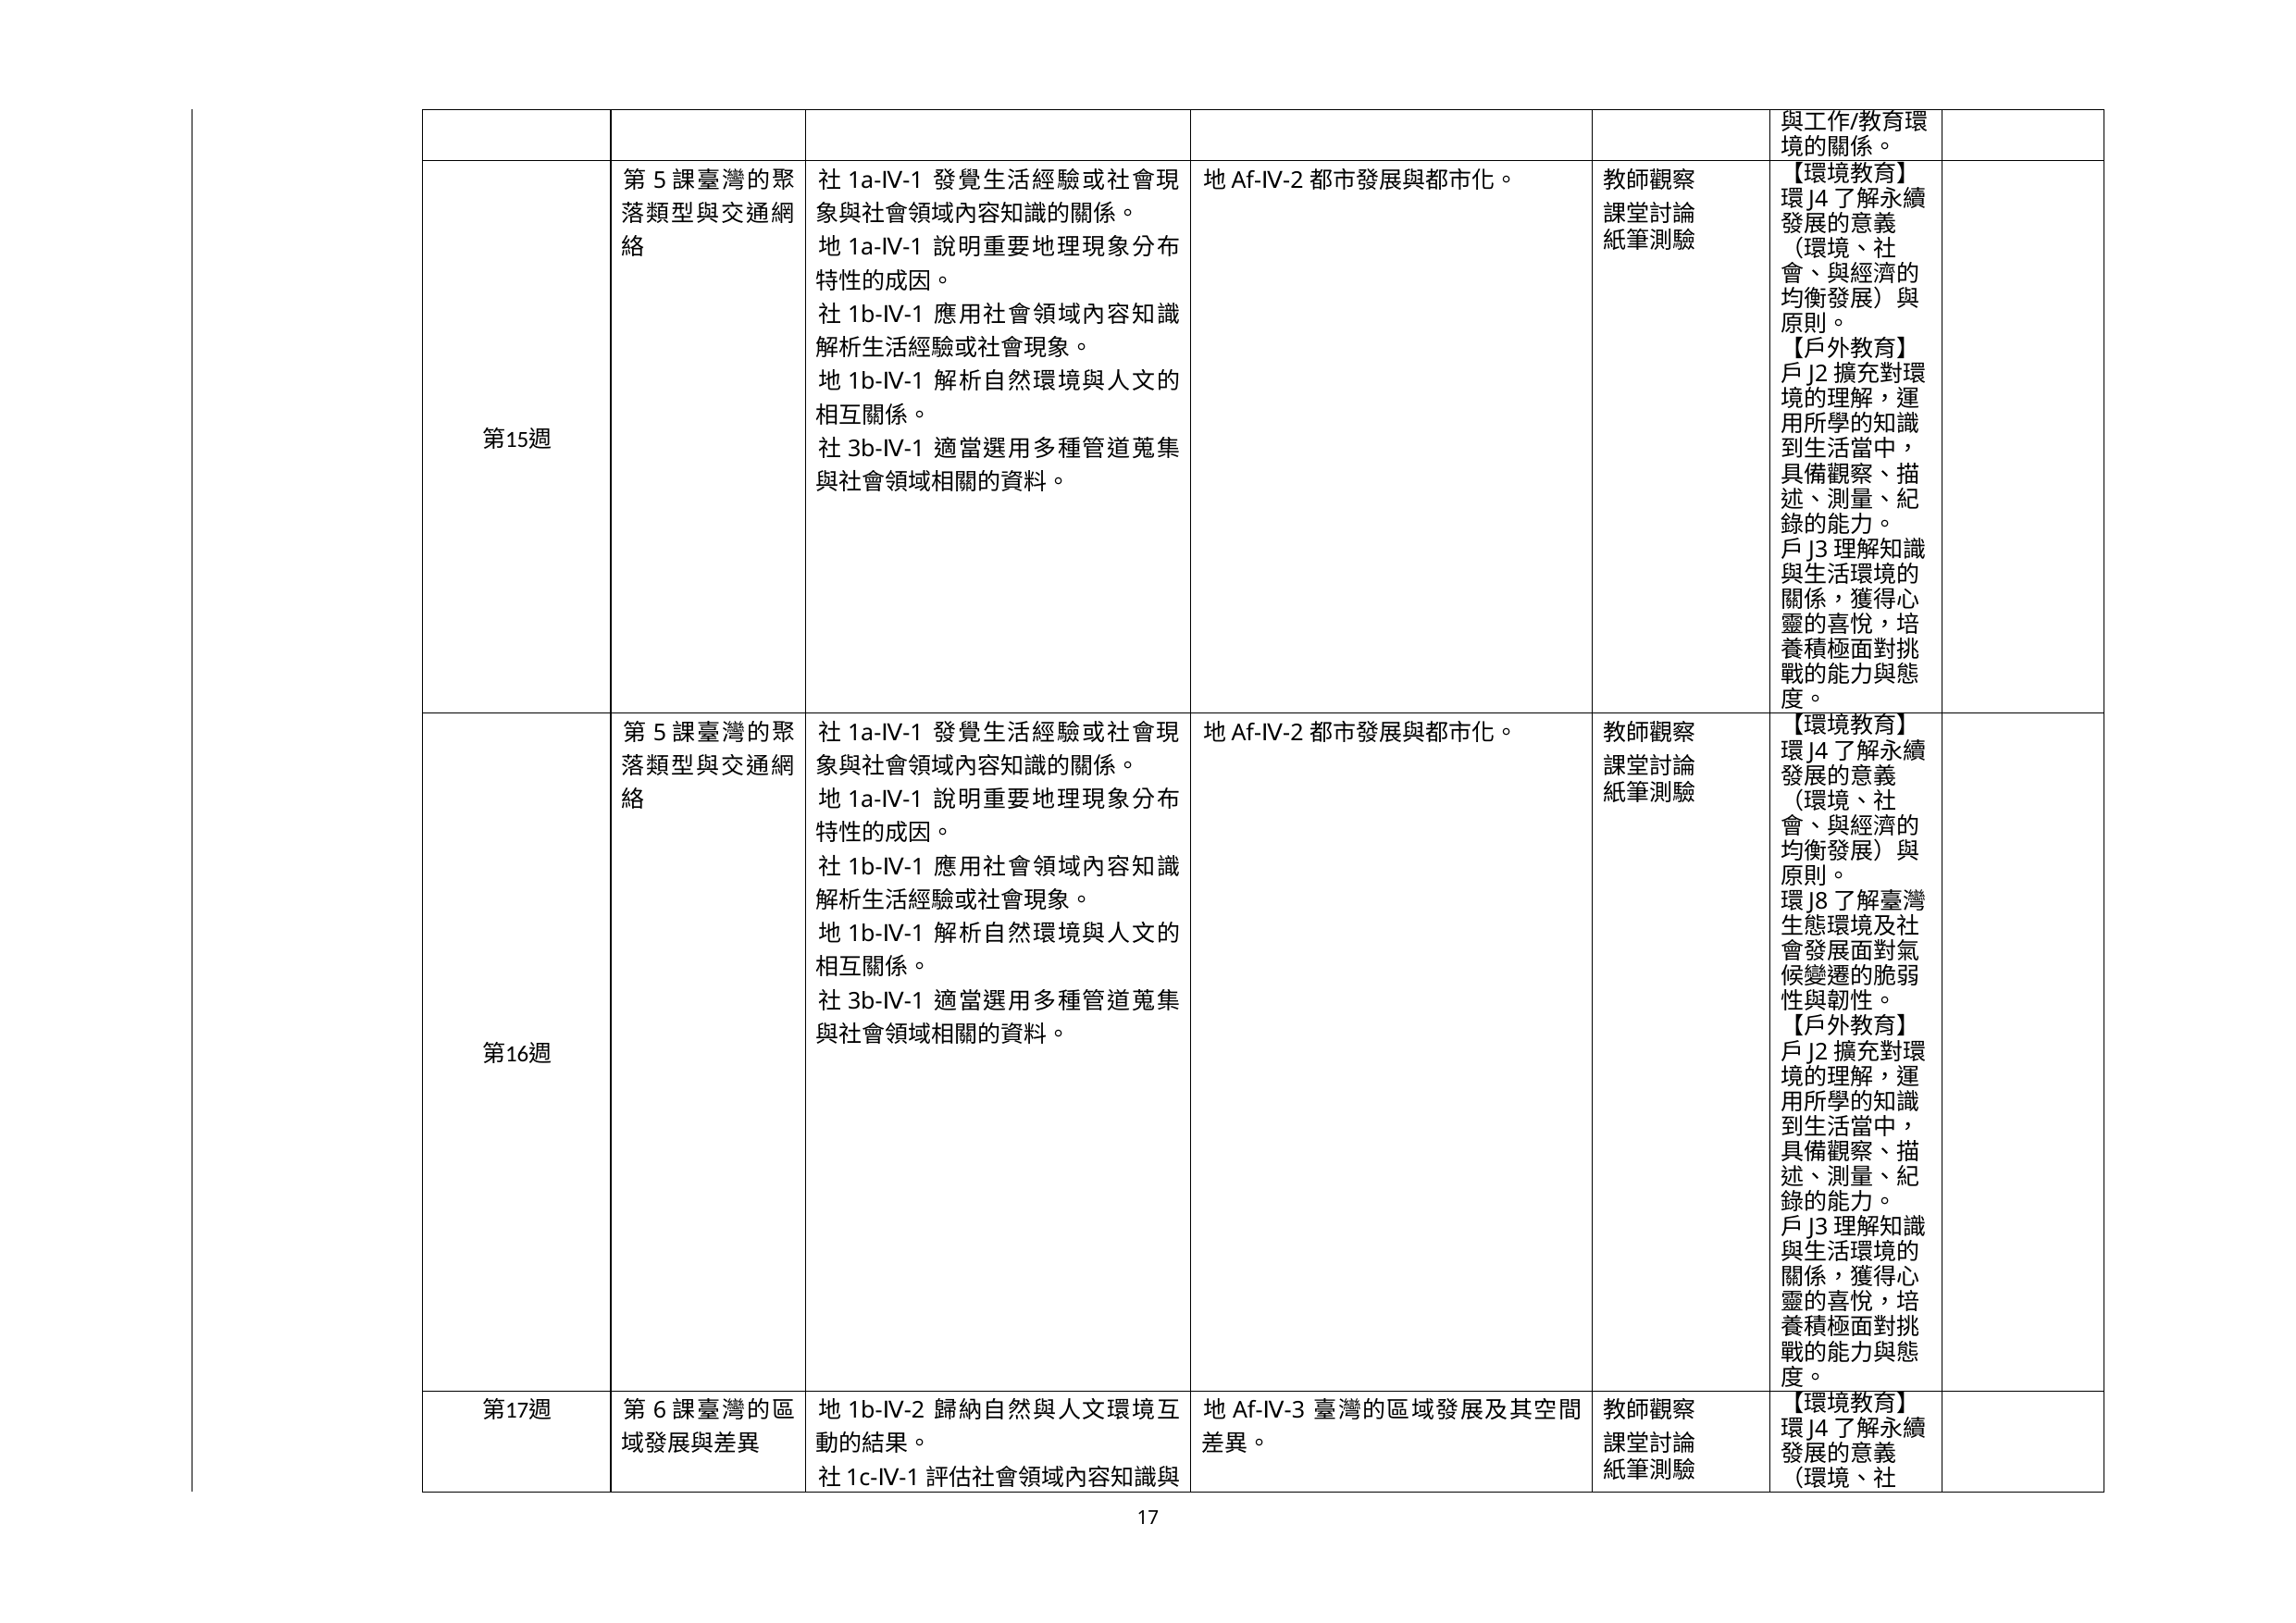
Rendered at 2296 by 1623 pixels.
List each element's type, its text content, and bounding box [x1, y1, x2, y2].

table_cell 第15週 [423, 161, 610, 712]
table_cell 社1a-Ⅳ-1 發覺生活經驗或社會現象與社會領域內容知識的關係。 地1a-Ⅳ-1 說明重要地理現象分布特性的成因。 社1b-Ⅳ-1 應用社會領域內容知識解析生活經驗或社會現象。 地1b-Ⅳ-1 解析自然環境與人文的相互關係。 社3b-Ⅳ-1 適當選用多種管道蒐集與社會領域相關的資料。 [806, 713, 1190, 1390]
table_cell 第6課臺灣的區域發展與差異 [612, 1392, 805, 1492]
table_cell 【環境教育】 環J4 了解永續發展的意義（環境、社會、與經濟的均衡發展）與原則。 【戶外教育】 戶J2 擴充對環境的理解，運用所學的知識到生活當中，具備觀察、描述、測量、紀錄的能力。 戶J3 理解知識與生活環境的關係，獲得心靈的喜悅，培養積極面對挑戰的能力與態度。 [1770, 161, 1942, 712]
table_cell 地Af-Ⅳ-2 都市發展與都市化。 [1191, 713, 1592, 1390]
table_cell [1942, 713, 2104, 1390]
table_cell [806, 110, 1190, 160]
table_cell 【環境教育】 環J4 了解永續發展的意義（環境、社 [1770, 1392, 1942, 1492]
table_cell [423, 110, 610, 160]
table_cell [1593, 110, 1769, 160]
table_cell 第16週 [423, 713, 610, 1390]
table_cell 第5課臺灣的聚落類型與交通網絡 [612, 161, 805, 712]
table_cell 第17週 [423, 1392, 610, 1492]
table_cell 教師觀察 課堂討論 紙筆測驗 [1593, 1392, 1769, 1492]
table_cell [1942, 1392, 2104, 1492]
table_cell 社1a-Ⅳ-1 發覺生活經驗或社會現象與社會領域內容知識的關係。 地1a-Ⅳ-1 說明重要地理現象分布特性的成因。 社1b-Ⅳ-1 應用社會領域內容知識解析生活經驗或社會現象。 地1b-Ⅳ-1 解析自然環境與人文的相互關係。 社3b-Ⅳ-1 適當選用多種管道蒐集與社會領域相關的資料。 [806, 161, 1190, 712]
table_cell 教師觀察 課堂討論 紙筆測驗 [1593, 161, 1769, 712]
table_cell [1942, 161, 2104, 712]
table_cell 教師觀察 課堂討論 紙筆測驗 [1593, 713, 1769, 1390]
table_cell 地Af-Ⅳ-3 臺灣的區域發展及其空間差異。 [1191, 1392, 1592, 1492]
table_cell [1942, 110, 2104, 160]
table_cell 【環境教育】 環J4 了解永續發展的意義（環境、社會、與經濟的均衡發展）與原則。 環J8 了解臺灣生態環境及社會發展面對氣候變遷的脆弱性與韌性。 【戶外教育】 戶J2 擴充對環境的理解，運用所學的知識到生活當中，具備觀察、描述、測量、紀錄的能力。 戶J3 理解知識與生活環境的關係，獲得心靈的喜悅，培養積極面對挑戰的能力與態度。 [1770, 713, 1942, 1390]
table_cell [612, 110, 805, 160]
table_cell 地1b-Ⅳ-2 歸納自然與人文環境互動的結果。 社1c-Ⅳ-1 評估社會領域內容知識與 [806, 1392, 1190, 1492]
table_cell 地Af-Ⅳ-2 都市發展與都市化。 [1191, 161, 1592, 712]
table_cell 第5課臺灣的聚落類型與交通網絡 [612, 713, 805, 1390]
table_cell 與工作/教育環境的關係。 [1770, 110, 1942, 160]
table_cell [1191, 110, 1592, 160]
